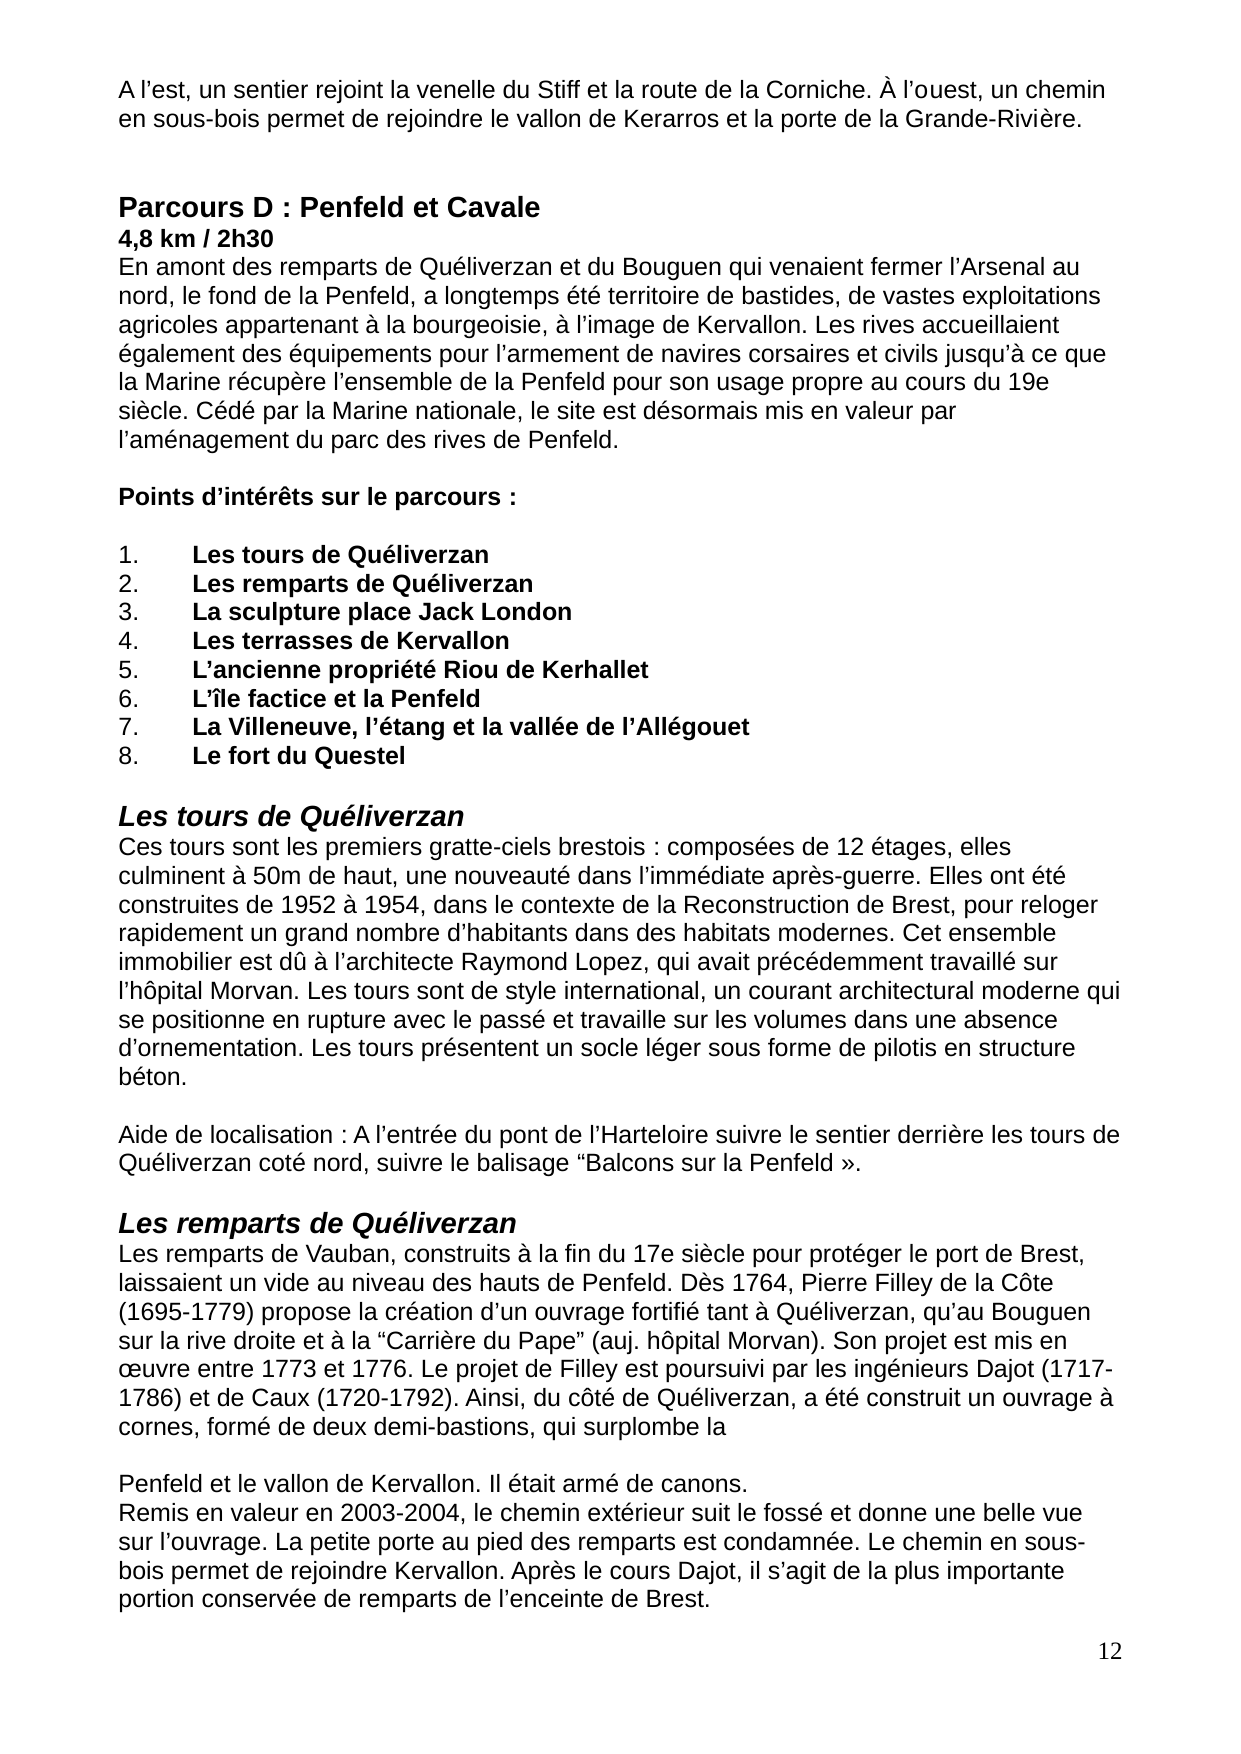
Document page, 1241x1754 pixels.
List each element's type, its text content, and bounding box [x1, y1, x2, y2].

list Les remparts de Quéliverzan [118, 568, 1122, 597]
list Les terrasses de Kervallon [118, 626, 1122, 655]
text Ces tours sont les premiers gratte-ciels brestois : composées de 12 étages, elles culminent à 50m de haut, une nouveauté dans l’immédiate après-guerre. Elles ont été construites de 1952 à 1954, dans le contexte de la Reconstruction de Brest, pour reloger rapidement un grand nombre d’habitants dans des habitats modernes. Cet ensemble immobilier est dû à l’architecte Raymond Lopez, qui avait précédemment travaillé sur l’hôpital Morvan. Les tours sont de style international, un courant architectural moderne qui se positionne en rupture avec le passé et travaille sur les volumes dans une absence d’ornementation. Les tours présentent un socle léger sous forme de pilotis en structure béton. [118, 832, 1122, 1091]
text A l’est, un sentier rejoint la venelle du Stiff et la route de la Corniche. À l’ouest, un chemin en sous-bois permet de rejoindre le vallon de Kerarros et la porte de la Grande-Rivière. [118, 75, 1122, 132]
text Penfeld et le vallon de Kervallon. Il était armé de canons. [118, 1469, 1122, 1498]
subtitle Les remparts de Quéliverzan [118, 1206, 1122, 1239]
list Les tours de Quéliverzan [118, 540, 1122, 568]
list Le fort du Questel [118, 741, 1122, 770]
text Les remparts de Vauban, construits à la fin du 17e siècle pour protéger le port de Brest, laissaient un vide au niveau des hauts de Penfeld. Dès 1764, Pierre Filley de la Côte (1695-1779) propose la création d’un ouvrage fortifié tant à Quéliverzan, qu’au Bouguen sur la rive droite et à la “Carrière du Pape” (auj. hôpital Morvan). Son projet est mis en œuvre entre 1773 et 1776. Le projet de Filley est poursuivi par les ingénieurs Dajot (1717-1786) et de Caux (1720-1792). Ainsi, du côté de Quéliverzan, a été construit un ouvrage à cornes, formé de deux demi-bastions, qui surplombe la [118, 1239, 1122, 1441]
list La Villeneuve, l’étang et la vallée de l’Allégouet [118, 712, 1122, 741]
subtitle Parcours D : Penfeld et Cavale [118, 190, 1122, 223]
list L’île factice et la Penfeld [118, 683, 1122, 712]
text 4,8 km / 2h30 [118, 223, 1122, 252]
list La sculpture place Jack London [118, 597, 1122, 626]
text Remis en valeur en 2003-2004, le chemin extérieur suit le fossé et donne une belle vue sur l’ouvrage. La petite porte au pied des remparts est condamnée. Le chemin en sous-bois permet de rejoindre Kervallon. Après le cours Dajot, il s’agit de la plus importante portion conservée de remparts de l’enceinte de Brest. [118, 1498, 1122, 1613]
subtitle Les tours de Quéliverzan [118, 798, 1122, 832]
list L’ancienne propriété Riou de Kerhallet [118, 655, 1122, 683]
text En amont des remparts de Quéliverzan et du Bouguen qui venaient fermer l’Arsenal au nord, le fond de la Penfeld, a longtemps été territoire de bastides, de vastes exploitations agricoles appartenant à la bourgeoisie, à l’image de Kervallon. Les rives accueillaient également des équipements pour l’armement de navires corsaires et civils jusqu’à ce que la Marine récupère l’ensemble de la Penfeld pour son usage propre au cours du 19e siècle. Cédé par la Marine nationale, le site est désormais mis en valeur par l’aménagement du parc des rives de Penfeld. [118, 252, 1122, 453]
text Points d’intérêts sur le parcours : [118, 482, 1122, 511]
text Aide de localisation : A l’entrée du pont de l’Harteloire suivre le sentier derrière les tours de Quéliverzan coté nord, suivre le balisage “Balcons sur la Penfeld ». [118, 1119, 1122, 1177]
